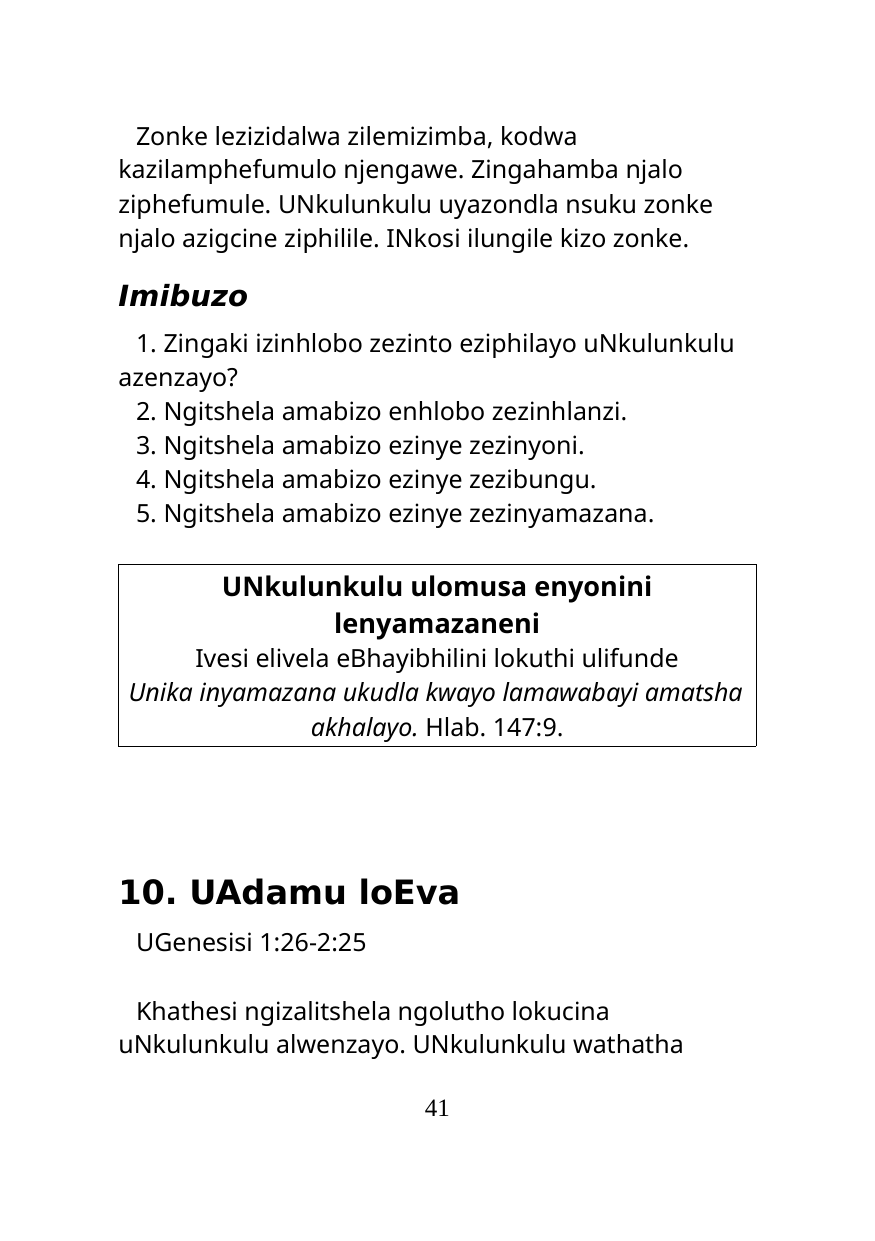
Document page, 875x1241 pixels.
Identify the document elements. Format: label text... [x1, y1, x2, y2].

list Ngitshela amabizo enhlobo zezinhlanzi. [118, 394, 756, 428]
subtitle Imibuzo [118, 279, 756, 313]
list Ngitshela amabizo ezinye zezinyoni. [118, 428, 756, 462]
text Khathesi ngizalitshela ngolutho lokucina uNkulunkulu alwenzayo. UNkulunkulu wathatha [118, 993, 756, 1061]
list Ngitshela amabizo ezinye zezinyamazana. [118, 496, 756, 530]
text Zonke lezizidalwa zilemizimba, kodwa kazilamphefumulo njengawe. Zingahamba njalo ziphefumule. UNkulunkulu uyazondla nsuku zonke njalo azigcine ziphilile. INkosi ilungile kizo zonke. [118, 118, 756, 254]
text Unika inyamazana ukudla kwayo lamawabayi amatsha akhalayo. Hlab. 147:9. [119, 672, 756, 746]
list Ngitshela amabizo ezinye zezibungu. [118, 462, 756, 496]
list Zingaki izinhlobo zezinto eziphilayo uNkulunkulu azenzayo? [118, 326, 756, 394]
text UNkulunkulu ulomusa enyonini lenyamazaneni [119, 565, 756, 638]
subtitle 10. UAdamu loEva [118, 873, 756, 912]
text UGenesisi 1:26-2:25 [118, 925, 756, 959]
text Ivesi elivela eBhayibhilini lokuthi ulifunde [119, 638, 756, 672]
